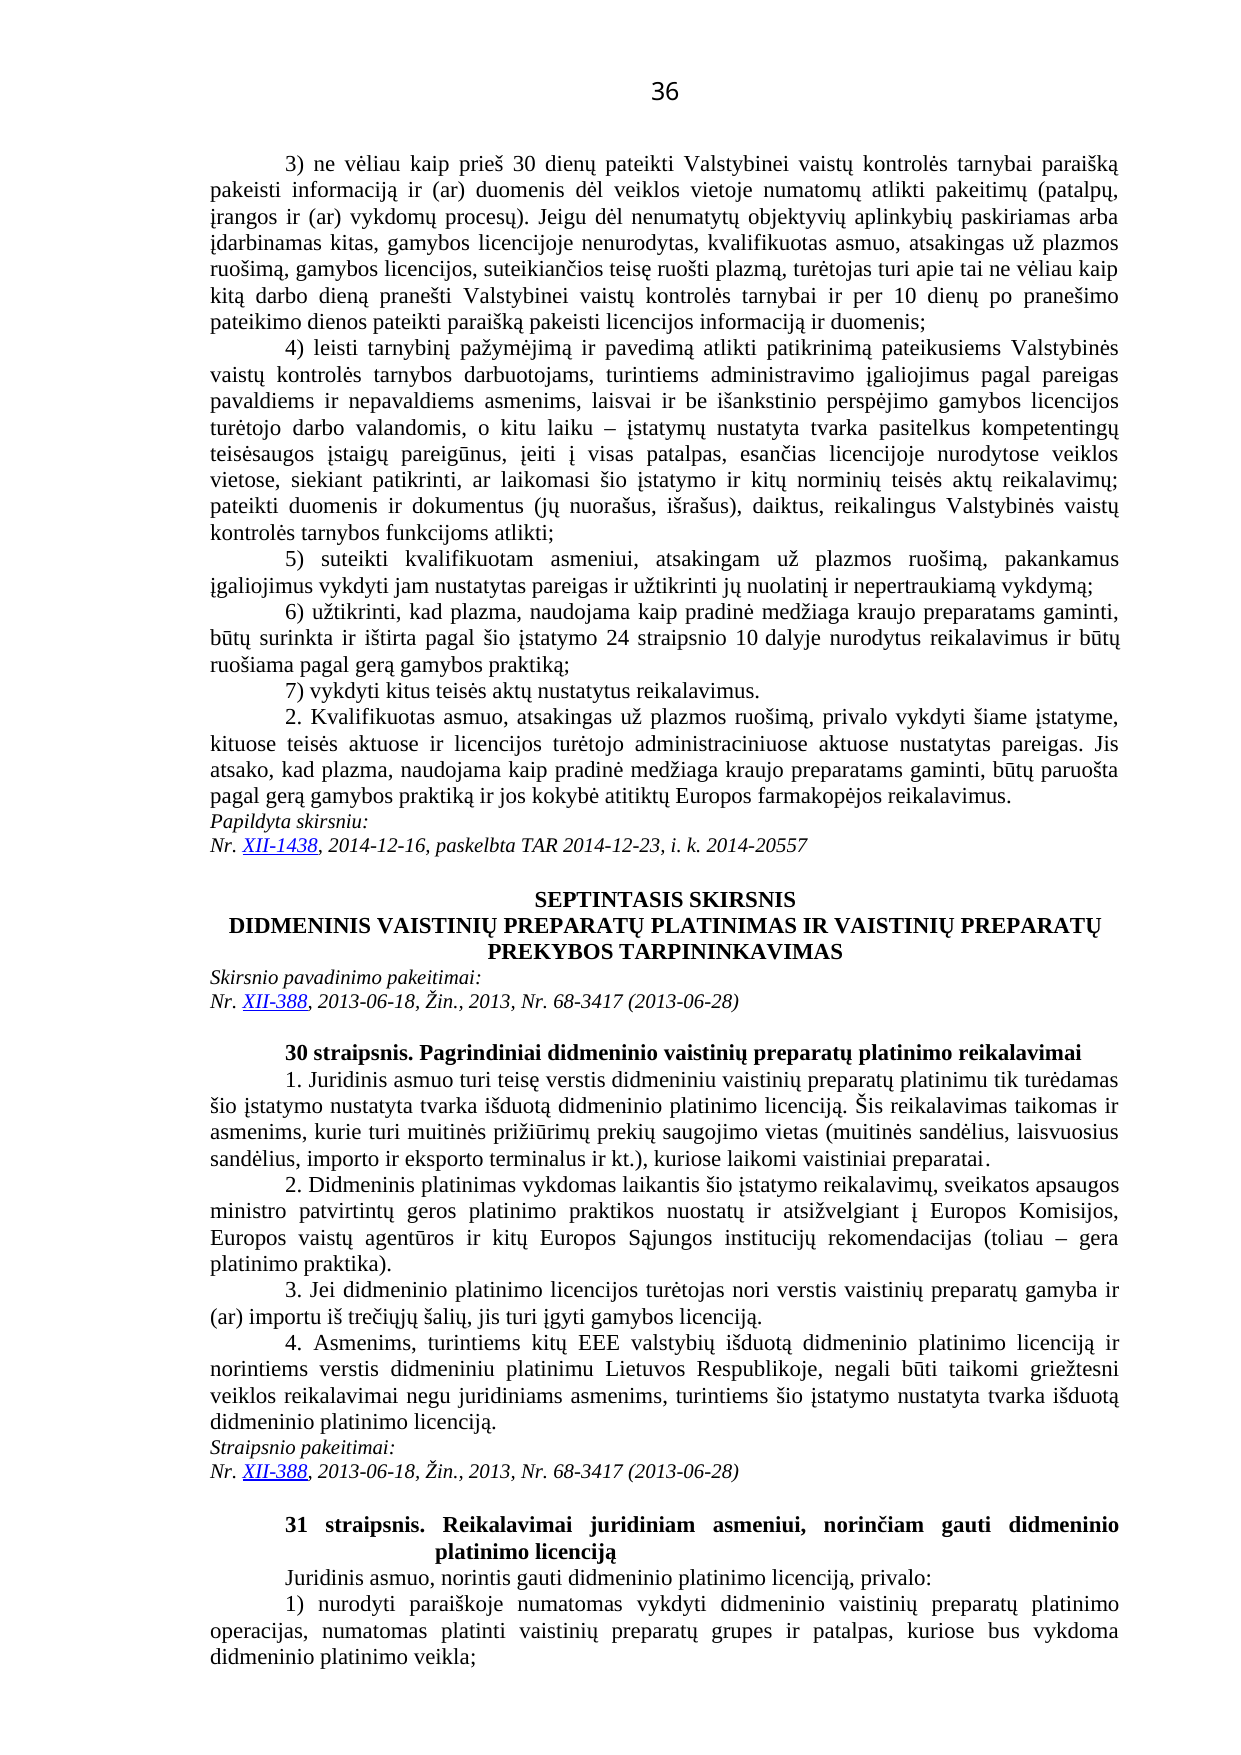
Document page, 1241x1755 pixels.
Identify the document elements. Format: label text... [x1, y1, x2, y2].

text 4. Asmenims, turintiems kitų EEE valstybių išduotą didmeninio platinimo licenciją ir norintiems verstis didmeniniu platinimu Lietuvos Respublikoje, negali būti taikomi griežtesni veiklos reikalavimai negu juridiniams asmenims, turintiems šio įstatymo nustatyta tvarka išduotą didmeninio platinimo licenciją. [210, 1329, 1120, 1434]
text 3. Jei didmeninio platinimo licencijos turėtojas nori verstis vaistinių preparatų gamyba ir (ar) importu iš trečiųjų šalių, jis turi įgyti gamybos licenciją. [210, 1276, 1120, 1329]
text Nr. XII-1438, 2014-12-16, paskelbta TAR 2014-12-23, i. k. 2014-20557 [210, 833, 1120, 857]
text Juridinis asmuo, norintis gauti didmeninio platinimo licenciją, privalo: [210, 1564, 1120, 1591]
text 6) užtikrinti, kad plazma, naudojama kaip pradinė medžiaga kraujo preparatams gaminti, būtų surinkta ir ištirta pagal šio įstatymo 24 straipsnio 10 dalyje nurodytus reikalavimus ir būtų ruošiama pagal gerą gamybos praktiką; [210, 598, 1120, 677]
text 30 straipsnis. Pagrindiniai didmeninio vaistinių preparatų platinimo reikalavimai [210, 1039, 1120, 1066]
text Skirsnio pavadinimo pakeitimai: [210, 965, 1120, 989]
text 1. Juridinis asmuo turi teisę verstis didmeniniu vaistinių preparatų platinimu tik turėdamas šio įstatymo nustatyta tvarka išduotą didmeninio platinimo licenciją. Šis reikalavimas taikomas ir asmenims, kurie turi muitinės prižiūrimų prekių saugojimo vietas (muitinės sandėlius, laisvuosius sandėlius, importo ir eksporto terminalus ir kt.), kuriose laikomi vaistiniai preparatai. [210, 1066, 1120, 1171]
text Papildyta skirsniu: [210, 809, 1120, 833]
text 31 straipsnis. Reikalavimai juridiniam asmeniui, norinčiam gauti didmeninio platinimo licenciją [285, 1511, 1120, 1564]
text 4) leisti tarnybinį pažymėjimą ir pavedimą atlikti patikrinimą pateikusiems Valstybinės vaistų kontrolės tarnybos darbuotojams, turintiems administravimo įgaliojimus pagal pareigas pavaldiems ir nepavaldiems asmenims, laisvai ir be išankstinio perspėjimo gamybos licencijos turėtojo darbo valandomis, o kitu laiku – įstatymų nustatyta tvarka pasitelkus kompetentingų teisėsaugos įstaigų pareigūnus, įeiti į visas patalpas, esančias licencijoje nurodytose veiklos vietose, siekiant patikrinti, ar laikomasi šio įstatymo ir kitų norminių teisės aktų reikalavimų; pateikti duomenis ir dokumentus (jų nuorašus, išrašus), daiktus, reikalingus Valstybinės vaistų kontrolės tarnybos funkcijoms atlikti; [210, 334, 1120, 545]
text 5) suteikti kvalifikuotam asmeniui, atsakingam už plazmos ruošimą, pakankamus įgaliojimus vykdyti jam nustatytas pareigas ir užtikrinti jų nuolatinį ir nepertraukiamą vykdymą; [210, 545, 1120, 598]
text 2. Didmeninis platinimas vykdomas laikantis šio įstatymo reikalavimų, sveikatos apsaugos ministro patvirtintų geros platinimo praktikos nuostatų ir atsižvelgiant į Europos Komisijos, Europos vaistų agentūros ir kitų Europos Sąjungos institucijų rekomendacijas (toliau – gera platinimo praktika). [210, 1171, 1120, 1276]
text 1) nurodyti paraiškoje numatomas vykdyti didmeninio vaistinių preparatų platinimo operacijas, numatomas platinti vaistinių preparatų grupes ir patalpas, kuriose bus vykdoma didmeninio platinimo veikla; [210, 1591, 1120, 1669]
text Nr. XII-388, 2013-06-18, Žin., 2013, Nr. 68-3417 (2013-06-28) [210, 989, 1120, 1013]
text Nr. XII-388, 2013-06-18, Žin., 2013, Nr. 68-3417 (2013-06-28) [210, 1459, 1120, 1483]
text Straipsnio pakeitimai: [210, 1434, 1120, 1459]
text 3) ne vėliau kaip prieš 30 dienų pateikti Valstybinei vaistų kontrolės tarnybai paraišką pakeisti informaciją ir (ar) duomenis dėl veiklos vietoje numatomų atlikti pakeitimų (patalpų, įrangos ir (ar) vykdomų procesų). Jeigu dėl nenumatytų objektyvių aplinkybių paskiriamas arba įdarbinamas kitas, gamybos licencijoje nenurodytas, kvalifikuotas asmuo, atsakingas už plazmos ruošimą, gamybos licencijos, suteikiančios teisę ruošti plazmą, turėtojas turi apie tai ne vėliau kaip kitą darbo dieną pranešti Valstybinei vaistų kontrolės tarnybai ir per 10 dienų po pranešimo pateikimo dienos pateikti paraišką pakeisti licencijos informaciją ir duomenis; [210, 150, 1120, 334]
text SEPTINTASIS SKIRSNIS [210, 886, 1120, 912]
text DIDMENINIS VAISTINIŲ PREPARATŲ PLATINIMAS IR VAISTINIŲ PREPARATŲ PREKYBOS TARPININKAVIMAS [210, 912, 1120, 965]
text 7) vykdyti kitus teisės aktų nustatytus reikalavimus. [210, 677, 1120, 703]
text 2. Kvalifikuotas asmuo, atsakingas už plazmos ruošimą, privalo vykdyti šiame įstatyme, kituose teisės aktuose ir licencijos turėtojo administraciniuose aktuose nustatytas pareigas. Jis atsako, kad plazma, naudojama kaip pradinė medžiaga kraujo preparatams gaminti, būtų paruošta pagal gerą gamybos praktiką ir jos kokybė atitiktų Europos farmakopėjos reikalavimus. [210, 703, 1120, 809]
